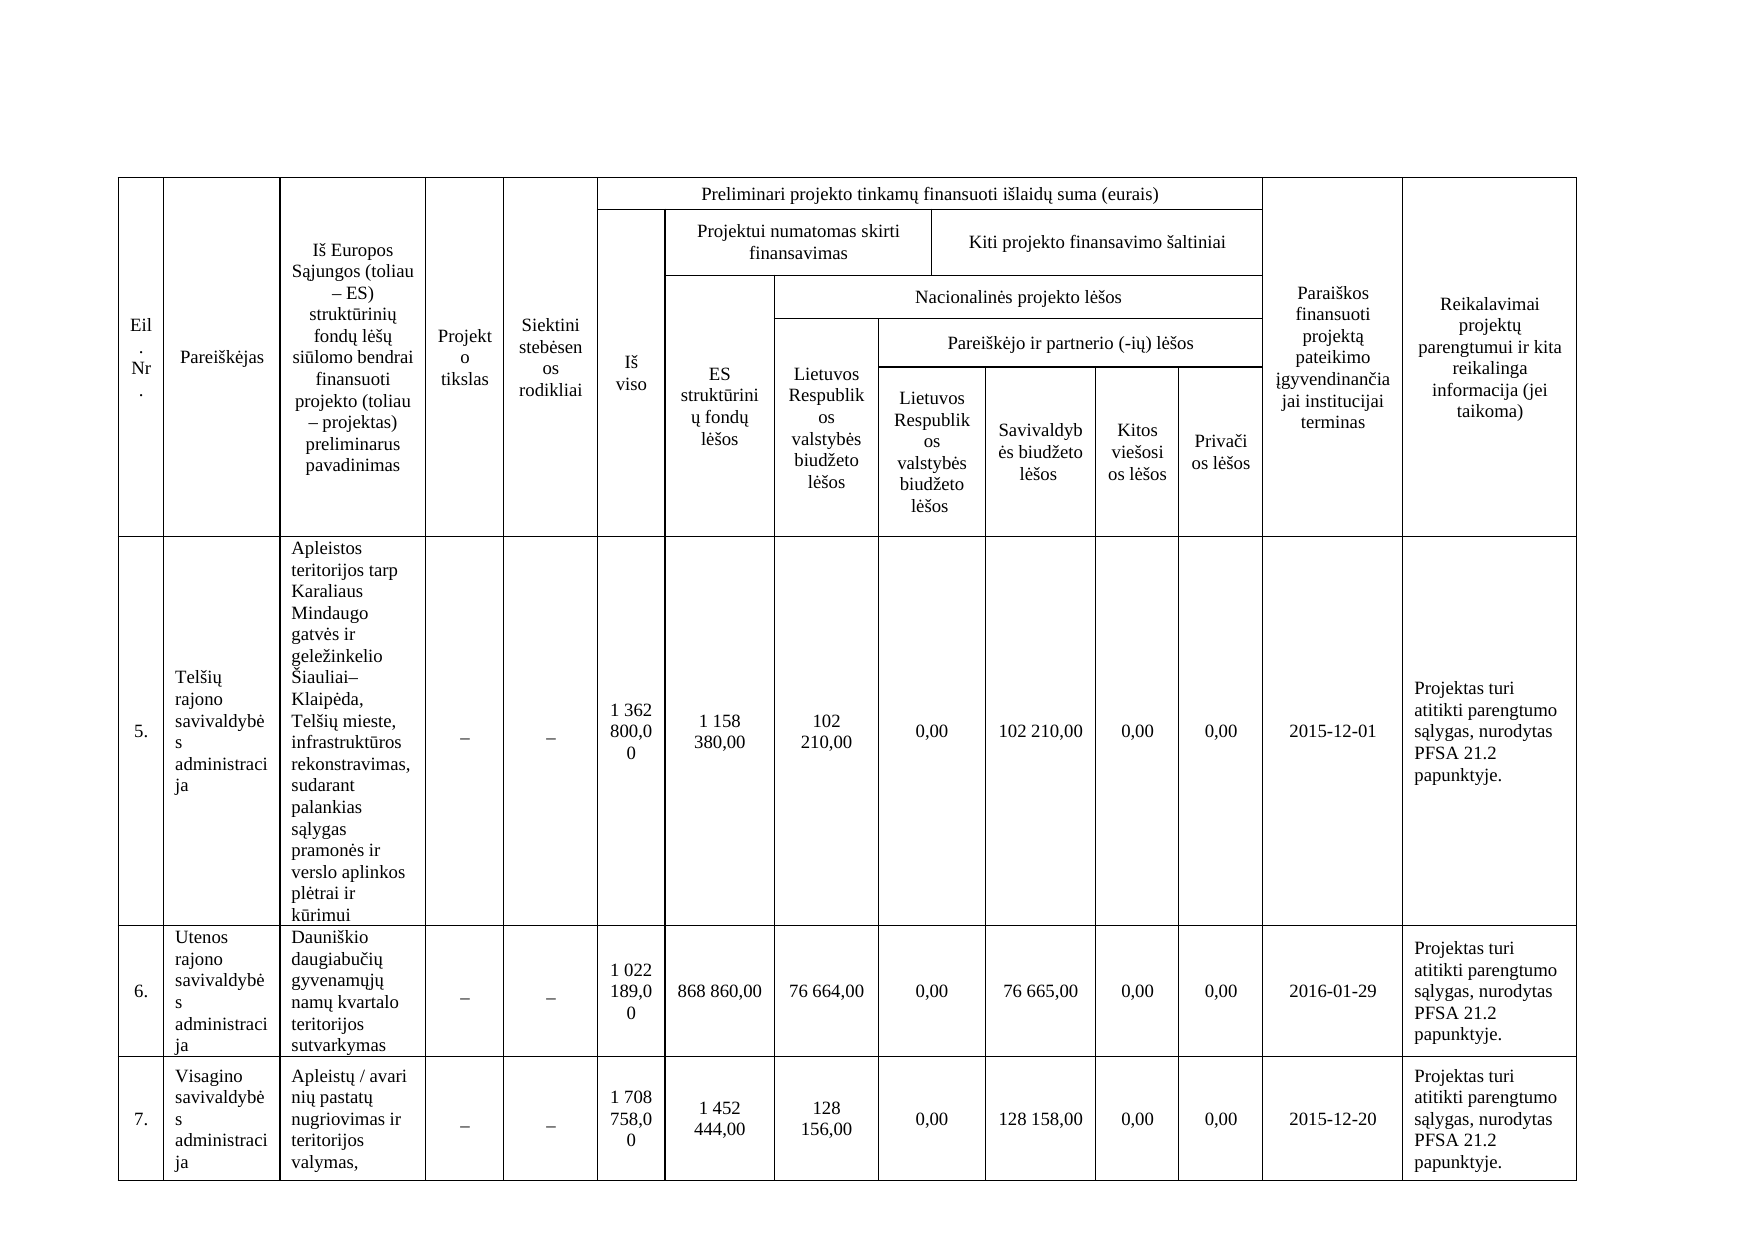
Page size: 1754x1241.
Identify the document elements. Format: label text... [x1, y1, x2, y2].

table_header Reikalavimai projektų parengtumui ir kita reikalinga informacija (jei taikoma) [1403, 178, 1576, 536]
table_cell Nacionalinės projekto lėšos [775, 276, 1262, 318]
table_header Siektini stebėsenos rodikliai [504, 178, 597, 536]
table_cell 1 362 800,00 [598, 537, 664, 925]
table_cell Apleistos teritorijos tarp Karaliaus Mindaugo gatvės ir geležinkelio Šiauliai–Klaipėda, Telšių mieste, infrastruktūros rekonstravimas, sudarant palankias sąlygas pramonės ir verslo aplinkos plėtrai ir kūrimui [281, 537, 425, 925]
table_header Projekto tikslas [426, 178, 503, 536]
table_cell 6. [119, 926, 163, 1056]
table_header Eil. Nr. [119, 178, 163, 536]
table_cell Apleistų / avarinių pastatų nugriovimas ir teritorijos valymas, [281, 1057, 425, 1180]
table_cell Telšių rajono savivaldybės administracija [164, 537, 279, 925]
table_cell 76 664,00 [775, 926, 878, 1056]
table_cell Pareiškėjo ir partnerio (-ių) lėšos [879, 319, 1262, 366]
table_cell 0,00 [1096, 926, 1178, 1056]
table_cell 7. [119, 1057, 163, 1180]
table_cell Projektas turi atitikti parengtumo sąlygas, nurodytas PFSA 21.2 papunktyje. [1403, 1057, 1576, 1180]
table_cell 128 156,00 [775, 1057, 878, 1180]
table_cell 0,00 [879, 926, 985, 1056]
table_cell 5. [119, 537, 163, 925]
table_cell 1 158 380,00 [666, 537, 774, 925]
table_cell 1 022 189,00 [598, 926, 664, 1056]
table_cell 2015-12-01 [1263, 537, 1402, 925]
table_cell Iš viso [598, 210, 664, 536]
table_cell 102 210,00 [986, 537, 1095, 925]
table_cell 2015-12-20 [1263, 1057, 1402, 1180]
table_cell 0,00 [1179, 1057, 1262, 1180]
table_cell Visagino savivaldybės administracija [164, 1057, 279, 1180]
table_cell _ [504, 1057, 597, 1180]
table_header Pareiškėjas [164, 178, 279, 536]
table_cell Utenos rajono savivaldybės administracija [164, 926, 279, 1056]
table_cell 0,00 [1096, 537, 1178, 925]
table_cell 868 860,00 [666, 926, 774, 1056]
table_header Paraiškos finansuoti projektą pateikimo įgyvendinančiajai institucijai terminas [1263, 178, 1402, 536]
table_cell _ [504, 926, 597, 1056]
table_cell 1 452 444,00 [666, 1057, 774, 1180]
table_header Preliminari projekto tinkamų finansuoti išlaidų suma (eurais) [598, 178, 1262, 208]
table_cell Savivaldybės biudžeto lėšos [986, 368, 1095, 536]
table_cell 0,00 [1096, 1057, 1178, 1180]
table_header Iš Europos Sąjungos (toliau – ES) struktūrinių fondų lėšų siūlomo bendrai finansuoti projekto (toliau – projektas) preliminarus pavadinimas [281, 178, 425, 536]
table_cell _ [426, 1057, 503, 1180]
table_cell _ [426, 926, 503, 1056]
table_cell 76 665,00 [986, 926, 1095, 1056]
table_cell _ [426, 537, 503, 925]
table_cell 0,00 [1179, 926, 1262, 1056]
table_cell _ [504, 537, 597, 925]
table_cell 0,00 [879, 537, 985, 925]
table_cell 102 210,00 [775, 537, 878, 925]
table_cell Dauniškio daugiabučių gyvenamųjų namų kvartalo teritorijos sutvarkymas [281, 926, 425, 1056]
table_cell 0,00 [879, 1057, 985, 1180]
table_cell Projektas turi atitikti parengtumo sąlygas, nurodytas PFSA 21.2 papunktyje. [1403, 537, 1576, 925]
table_cell Projektui numatomas skirti finansavimas [666, 210, 931, 274]
table_cell Lietuvos Respublikos valstybės biudžeto lėšos [775, 319, 878, 536]
table_cell Kitos viešosios lėšos [1096, 368, 1178, 536]
table_cell Projektas turi atitikti parengtumo sąlygas, nurodytas PFSA 21.2 papunktyje. [1403, 926, 1576, 1056]
table_cell Privačios lėšos [1179, 368, 1262, 536]
table_cell 0,00 [1179, 537, 1262, 925]
table_cell Kiti projekto finansavimo šaltiniai [932, 210, 1262, 274]
table_cell 1 708 758,00 [598, 1057, 664, 1180]
table_cell Lietuvos Respublikos valstybės biudžeto lėšos [879, 368, 985, 536]
table_cell ES struktūrinių fondų lėšos [666, 276, 774, 536]
table_cell 2016-01-29 [1263, 926, 1402, 1056]
table_cell 128 158,00 [986, 1057, 1095, 1180]
